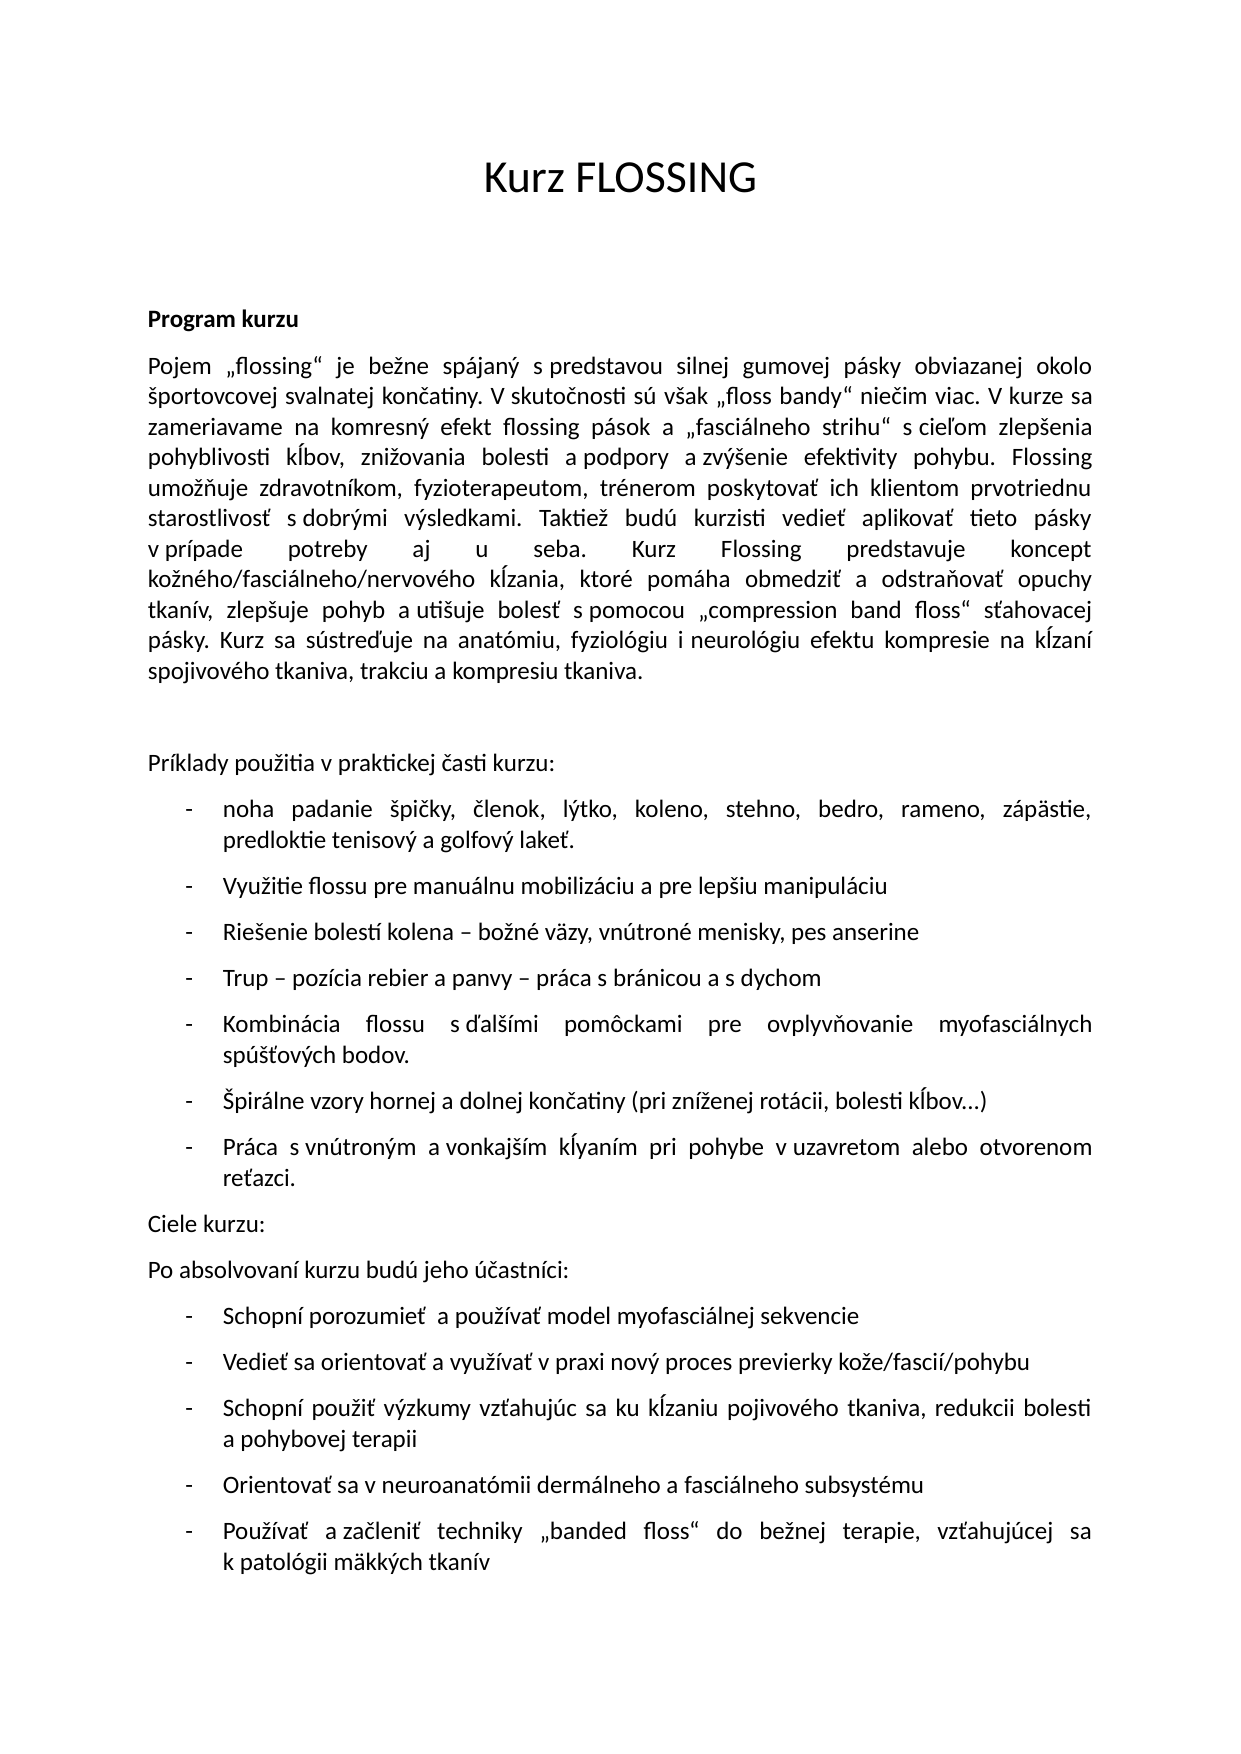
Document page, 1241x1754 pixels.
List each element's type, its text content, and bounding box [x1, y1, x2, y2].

list Práca s vnútroným a vonkajším kĺyaním pri pohybe v uzavretom alebo otvorenom reťazci. [185, 1131, 1093, 1192]
list Používať a začleniť techniky „banded floss“ do bežnej terapie, vzťahujúcej sa k patológii mäkkých tkanív [185, 1515, 1093, 1576]
text Kurz FLOSSING [148, 148, 1093, 203]
text Pojem „flossing“ je bežne spájaný s predstavou silnej gumovej pásky obviazanej okolo športovcovej svalnatej končatiny. V skutočnosti sú však „floss bandy“ niečim viac. V kurze sa zameriavame na komresný efekt flossing pások a „fasciálneho strihu“ s cieľom zlepšenia pohyblivosti kĺbov, znižovania bolesti a podpory a zvýšenie efektivity pohybu. Flossing umožňuje zdravotníkom, fyzioterapeutom, trénerom poskytovať ich klientom prvotriednu starostlivosť s dobrými výsledkami. Taktiež budú kurzisti vedieť aplikovať tieto pásky v prípade potreby aj u seba. Kurz Flossing predstavuje koncept kožného/fasciálneho/nervového kĺzania, ktoré pomáha obmedziť a odstraňovať opuchy tkanív, zlepšuje pohyb a utišuje bolesť s pomocou „compression band floss“ sťahovacej pásky. Kurz sa sústreďuje na anatómiu, fyziológiu i neurológiu efektu kompresie na kĺzaní spojivového tkaniva, trakciu a kompresiu tkaniva. [148, 350, 1093, 686]
text Program kurzu [148, 304, 1093, 334]
list Orientovať sa v neuroanatómii dermálneho a fasciálneho subsystému [185, 1469, 1093, 1500]
text Príklady použitia v praktickej časti kurzu: [148, 747, 1093, 778]
list Špirálne vzory hornej a dolnej končatiny (pri zníženej rotácii, bolesti kĺbov...) [185, 1085, 1093, 1116]
list Využitie flossu pre manuálnu mobilizáciu a pre lepšiu manipuláciu [185, 870, 1093, 901]
list Kombinácia flossu s ďalšími pomôckami pre ovplyvňovanie myofasciálnych spúšťových bodov. [185, 1008, 1093, 1069]
list Trup – pozícia rebier a panvy – práca s bránicou a s dychom [185, 962, 1093, 993]
list Schopní porozumieť a používať model myofasciálnej sekvencie [185, 1300, 1093, 1331]
list Vedieť sa orientovať a využívať v praxi nový proces previerky kože/fascií/pohybu [185, 1346, 1093, 1377]
list Riešenie bolestí kolena – božné väzy, vnútroné menisky, pes anserine [185, 916, 1093, 947]
list Schopní použiť výzkumy vzťahujúc sa ku kĺzaniu pojivového tkaniva, redukcii bolesti a pohybovej terapii [185, 1393, 1093, 1454]
text Ciele kurzu: [148, 1208, 1093, 1238]
list noha padanie špičky, členok, lýtko, koleno, stehno, bedro, rameno, zápästie, predloktie tenisový a golfový lakeť. [185, 793, 1093, 854]
text Po absolvovaní kurzu budú jeho účastníci: [148, 1254, 1093, 1285]
